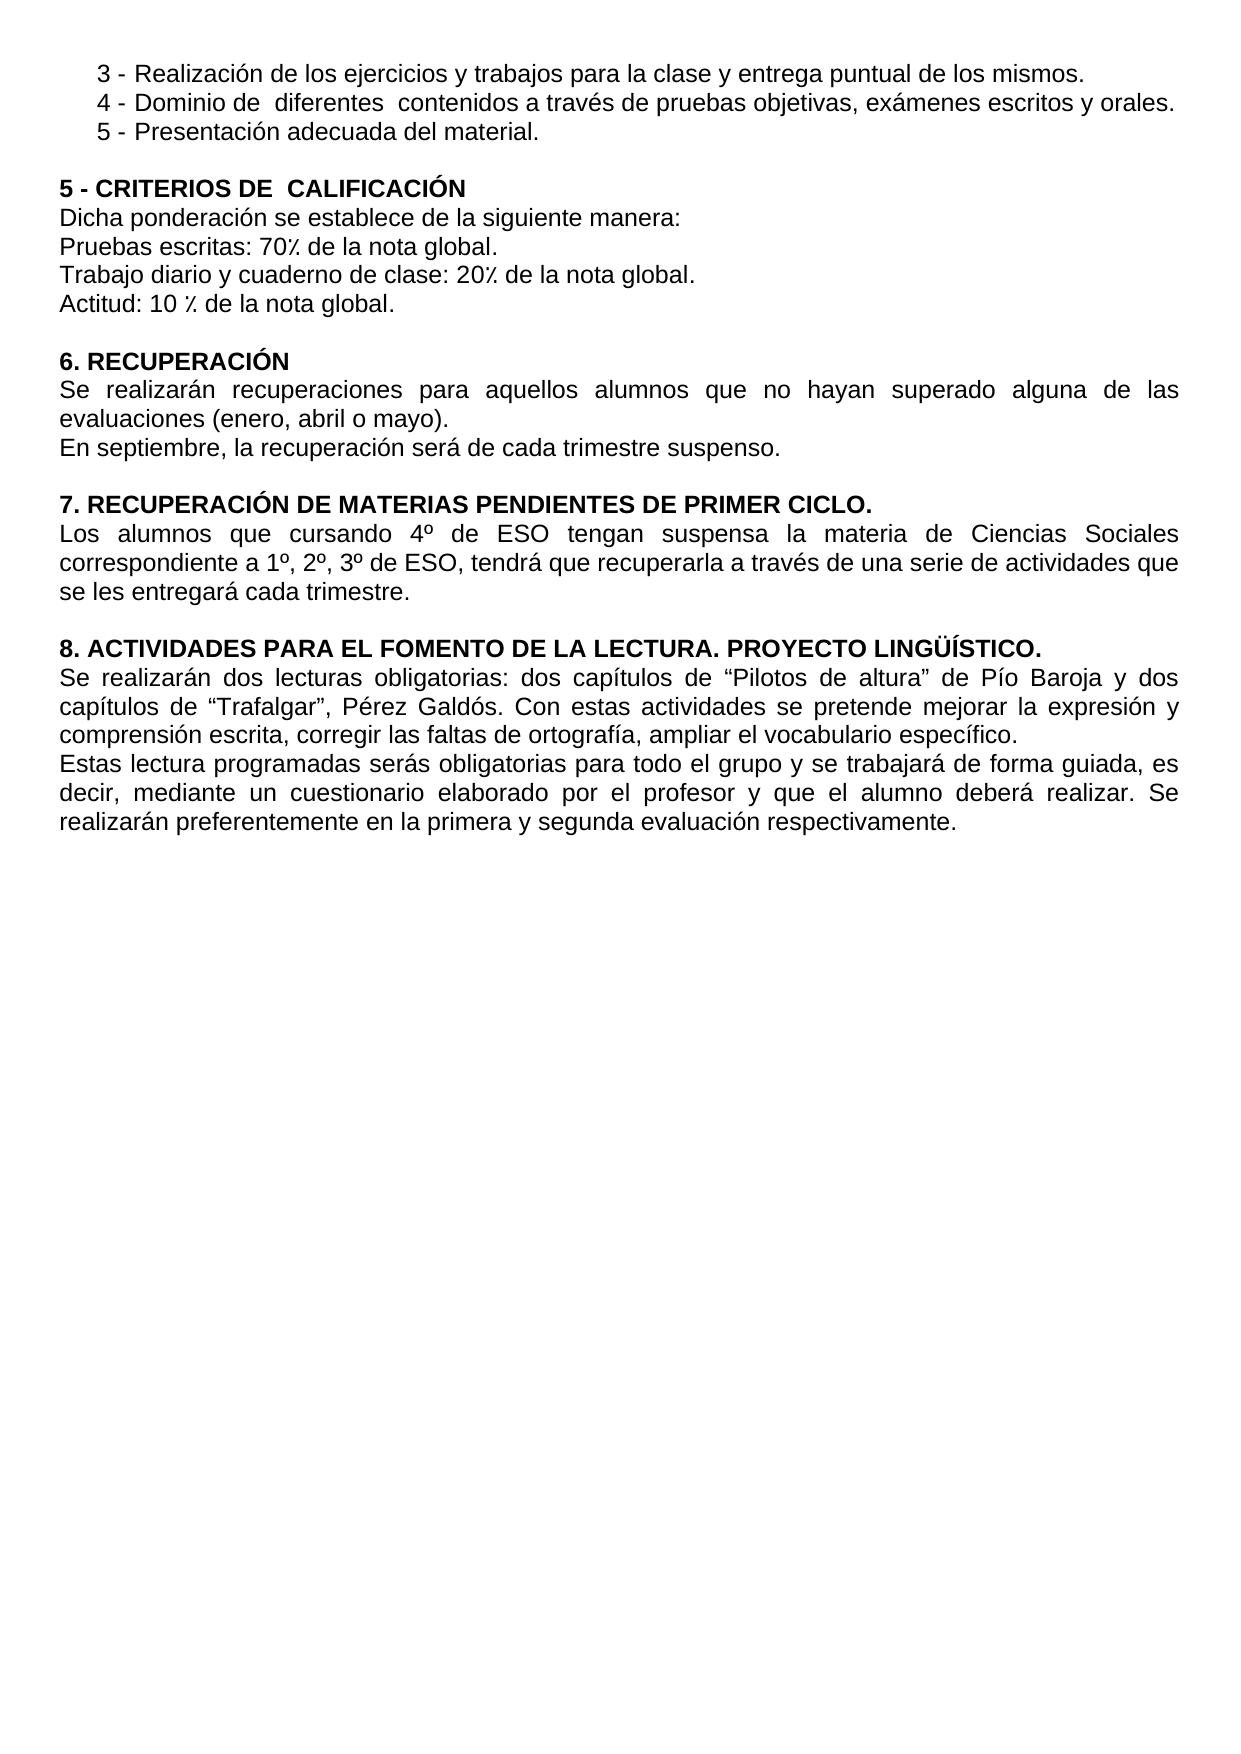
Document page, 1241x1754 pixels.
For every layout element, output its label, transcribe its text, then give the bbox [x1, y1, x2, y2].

text 6. RECUPERACIÓN [59, 347, 1177, 375]
text 5 - CRITERIOS DE CALIFICACIÓN [59, 174, 1177, 203]
text Dicha ponderación se establece de la siguiente manera: [59, 203, 1177, 232]
text Los alumnos que cursando 4º de ESO tengan suspensa la materia de Ciencias Sociales correspondiente a 1º, 2º, 3º de ESO, tendrá que recuperarla a través de una serie de actividades que se les entregará cada trimestre. [59, 519, 1181, 605]
text Actitud: 10 ٪ de la nota global. [59, 289, 1177, 318]
text En septiembre, la recuperación será de cada trimestre suspenso. [59, 433, 1181, 462]
text 8. ACTIVIDADES PARA EL FOMENTO DE LA LECTURA. PROYECTO LINGÜÍSTICO. [59, 634, 1181, 663]
text Pruebas escritas: 70٪ de la nota global. [59, 232, 1177, 260]
text Estas lectura programadas serás obligatorias para todo el grupo y se trabajará de forma guiada, es decir, mediante un cuestionario elaborado por el profesor y que el alumno deberá realizar. Se realizarán preferentemente en la primera y segunda evaluación respectivamente. [59, 749, 1181, 835]
text 5 - Presentación adecuada del material. [97, 117, 1177, 145]
text Trabajo diario y cuaderno de clase: 20٪ de la nota global. [59, 260, 1177, 289]
text 7. RECUPERACIÓN DE MATERIAS PENDIENTES DE PRIMER CICLO. [59, 490, 1177, 519]
text 4 - Dominio de diferentes contenidos a través de pruebas objetivas, exámenes escritos y orales. [97, 88, 1177, 117]
text 3 - Realización de los ejercicios y trabajos para la clase y entrega puntual de los mismos. [97, 59, 1177, 88]
text Se realizarán recuperaciones para aquellos alumnos que no hayan superado alguna de las evaluaciones (enero, abril o mayo). [59, 375, 1181, 433]
text Se realizarán dos lecturas obligatorias: dos capítulos de “Pilotos de altura” de Pío Baroja y dos capítulos de “Trafalgar”, Pérez Galdós. Con estas actividades se pretende mejorar la expresión y comprensión escrita, corregir las faltas de ortografía, ampliar el vocabulario específico. [59, 663, 1181, 749]
